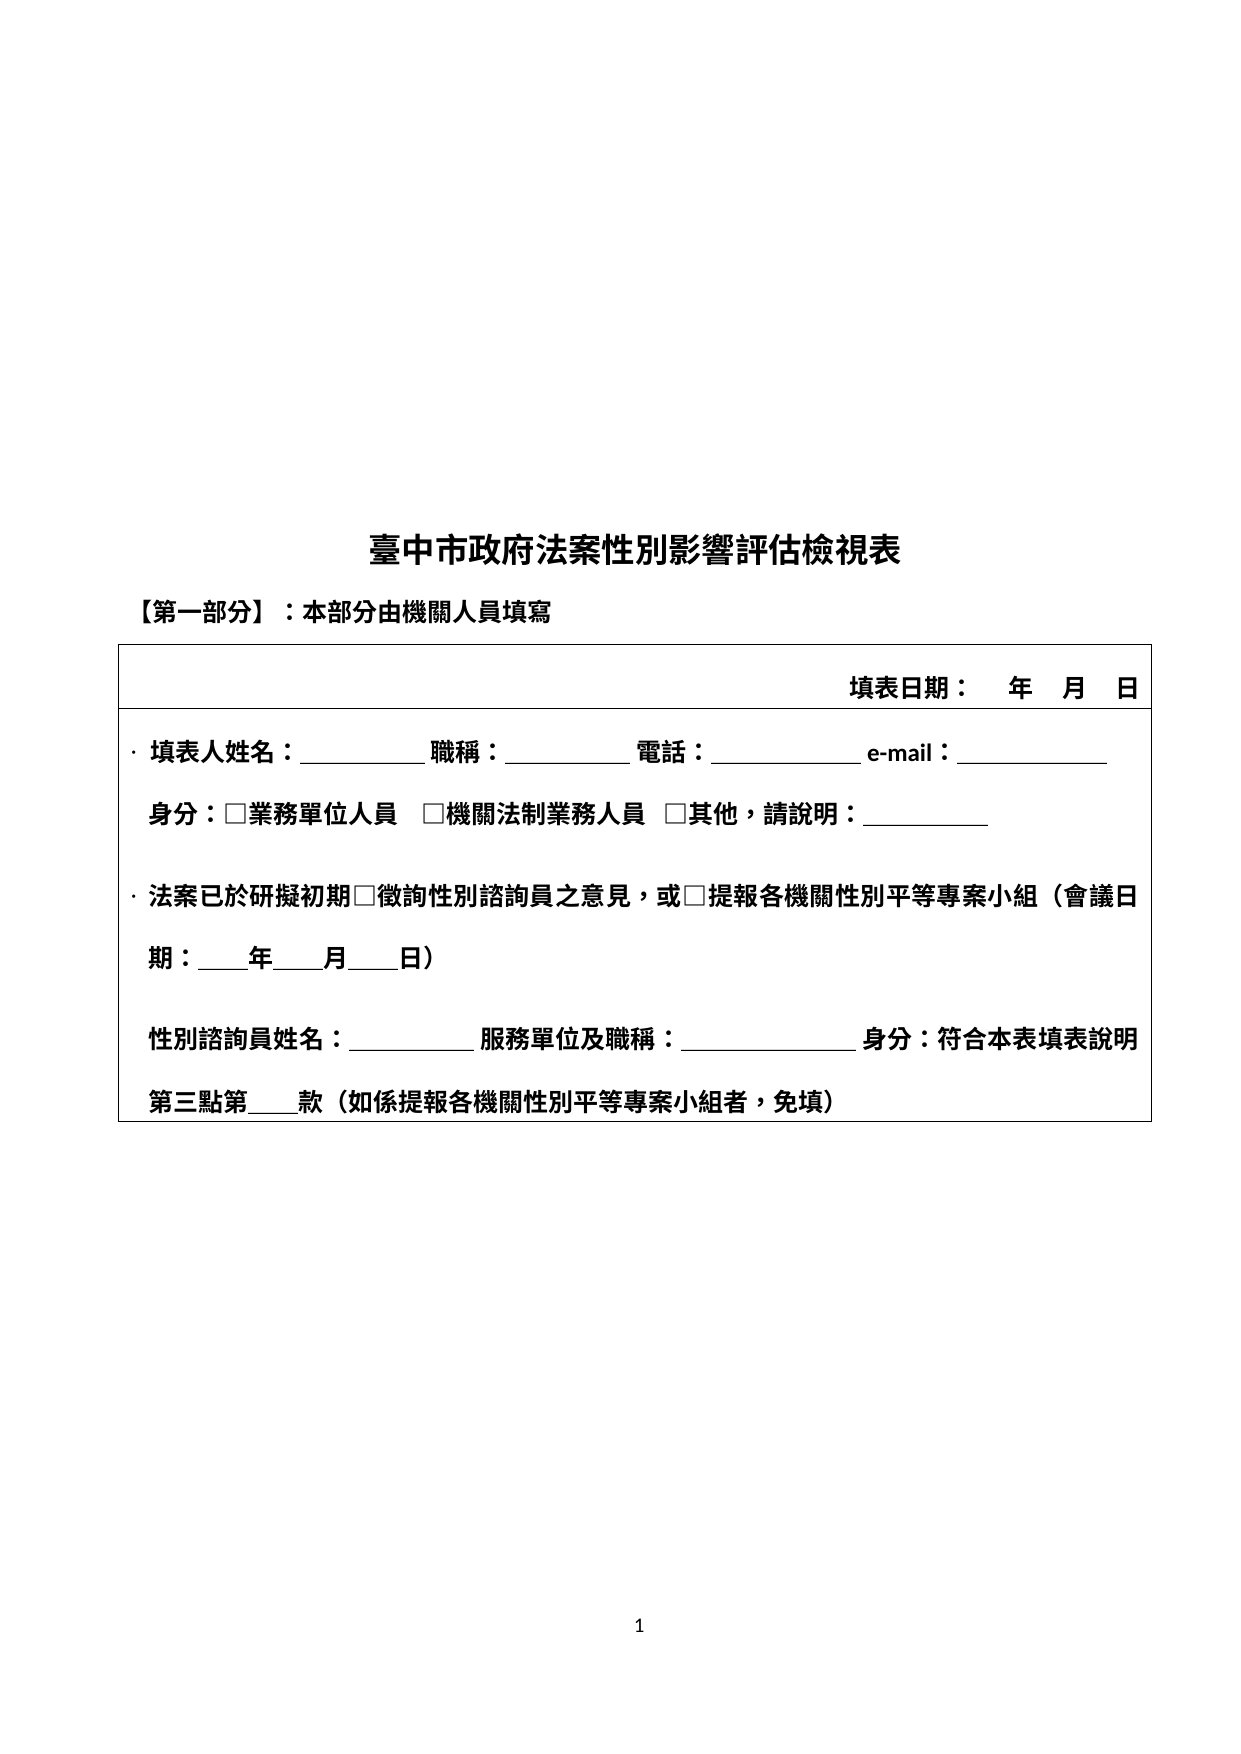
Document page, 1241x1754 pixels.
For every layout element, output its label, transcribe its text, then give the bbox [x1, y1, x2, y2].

table_header 填表日期： 年 月 日 [119, 645, 1151, 708]
text 臺中市政府法案性別影響評估檢視表 [177, 507, 1092, 569]
text 【第一部分】：本部分由機關人員填寫 [102, 569, 1137, 632]
table_cell 填表人姓名：＿＿＿＿＿ 職稱：＿＿＿＿＿ 電話：＿＿＿＿＿＿ e-mail：＿＿＿＿＿＿ 身分：□業務單位人員 □機關法制業務人員 □其他，請說明：＿＿＿＿＿ 法案已於研擬初期□徵詢性別諮詢員之意見，或□提報各機關性別平等專案小組（會議日期：＿＿年＿＿月＿＿日） 性別諮詢員姓名：＿＿＿＿＿ 服務單位及職稱：＿＿＿＿＿＿＿ 身分：符合本表填表說明第三點第＿＿款（如係提報各機關性別平等專案小組者，免填） [119, 709, 1151, 1121]
